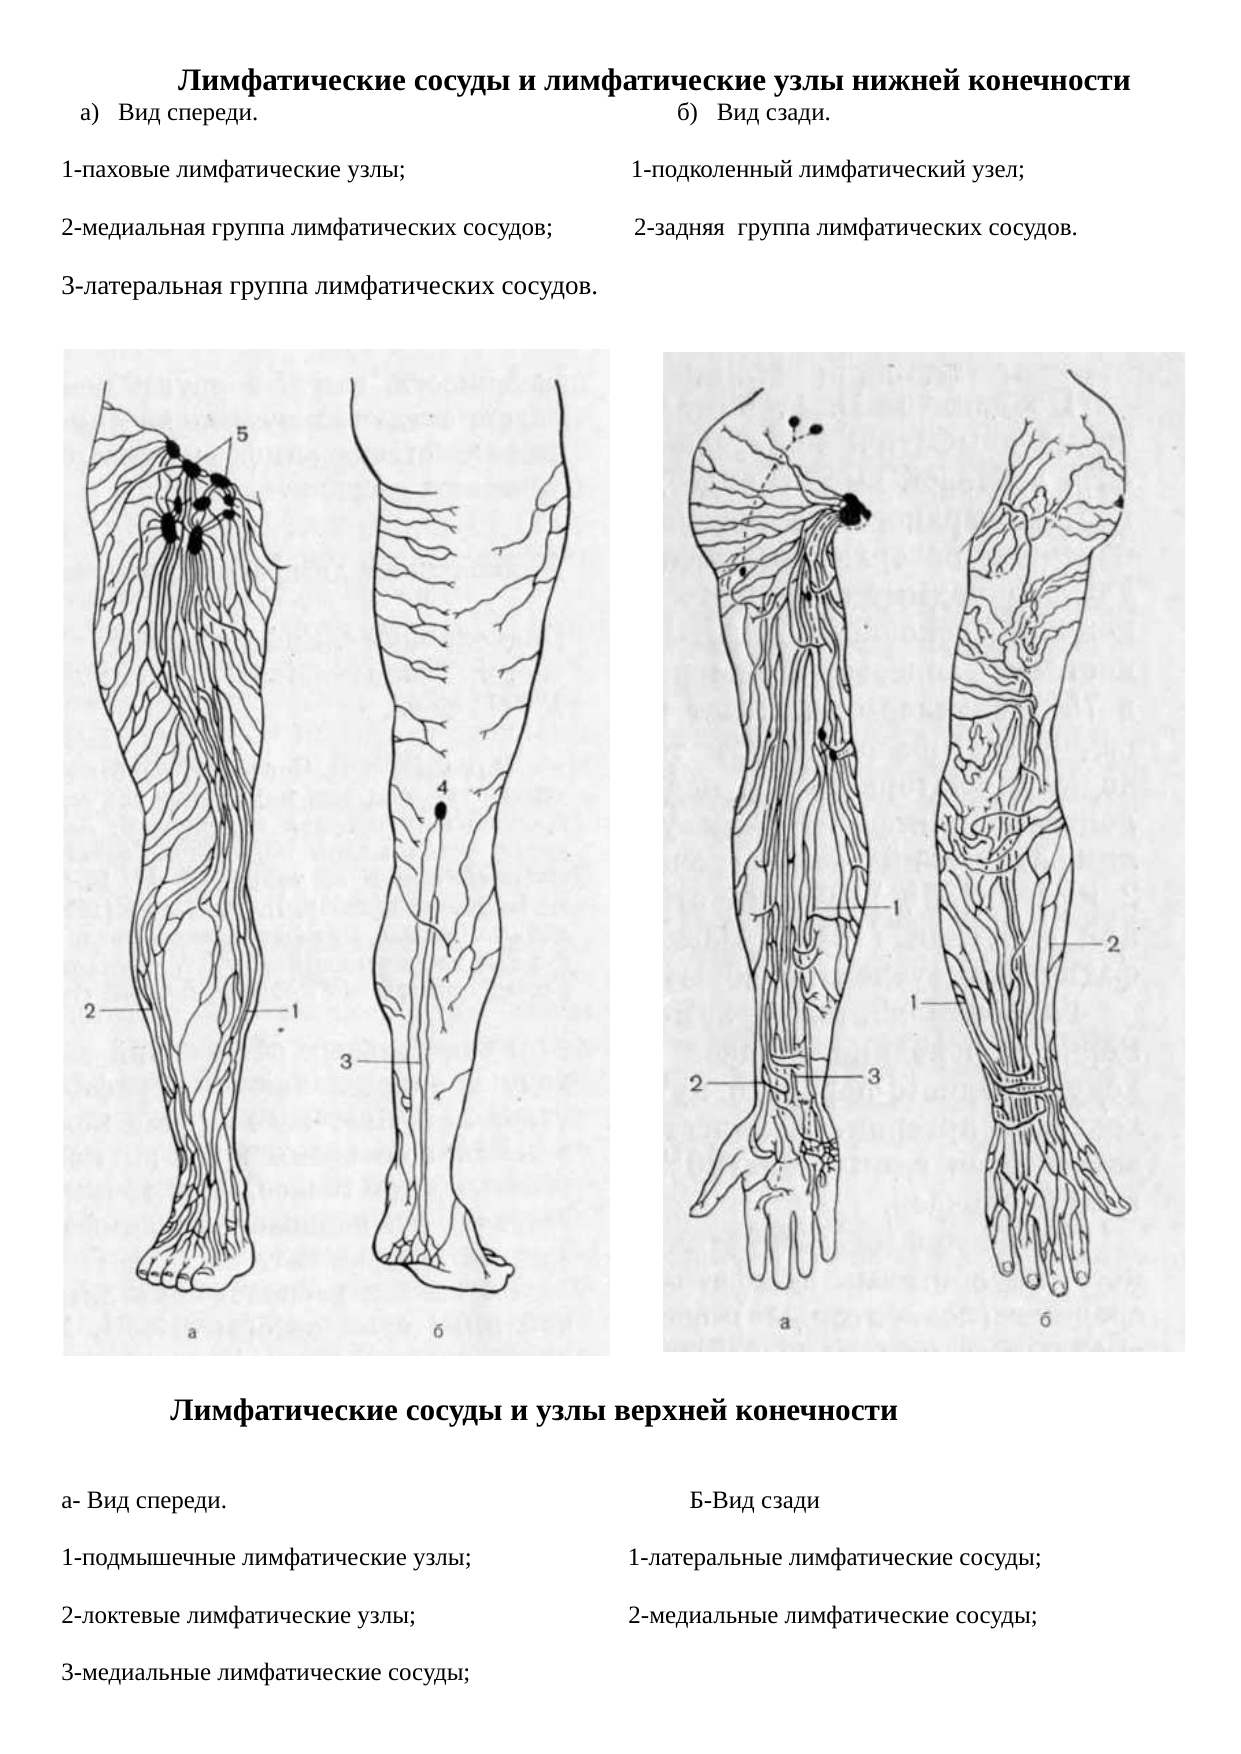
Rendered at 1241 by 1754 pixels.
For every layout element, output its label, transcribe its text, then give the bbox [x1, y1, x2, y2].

text 3-латеральная группа лимфатических сосудов. [61, 269, 1183, 301]
text а- Вид спереди. Б-Вид сзади [61, 1485, 1187, 1514]
text 1-подмышечные лимфатические узлы; 1-латеральные лимфатические сосуды; [61, 1542, 1187, 1571]
text Лимфатические сосуды и лимфатические узлы нижней конечности [61, 61, 1183, 97]
text 2-локтевые лимфатические узлы; 2-медиальные лимфатические сосуды; [61, 1600, 1187, 1629]
text а) Вид спереди. б) Вид сзади. [61, 97, 1187, 126]
text 3-медиальные лимфатические сосуды; [61, 1657, 1187, 1686]
text 2-медиальная группа лимфатических сосудов; 2-задняя группа лимфатических сосудов. [61, 212, 1187, 241]
text Лимфатические сосуды и узлы верхней конечности [61, 1392, 1187, 1427]
text 1-паховые лимфатические узлы; 1-подколенный лимфатический узел; [61, 154, 1187, 183]
